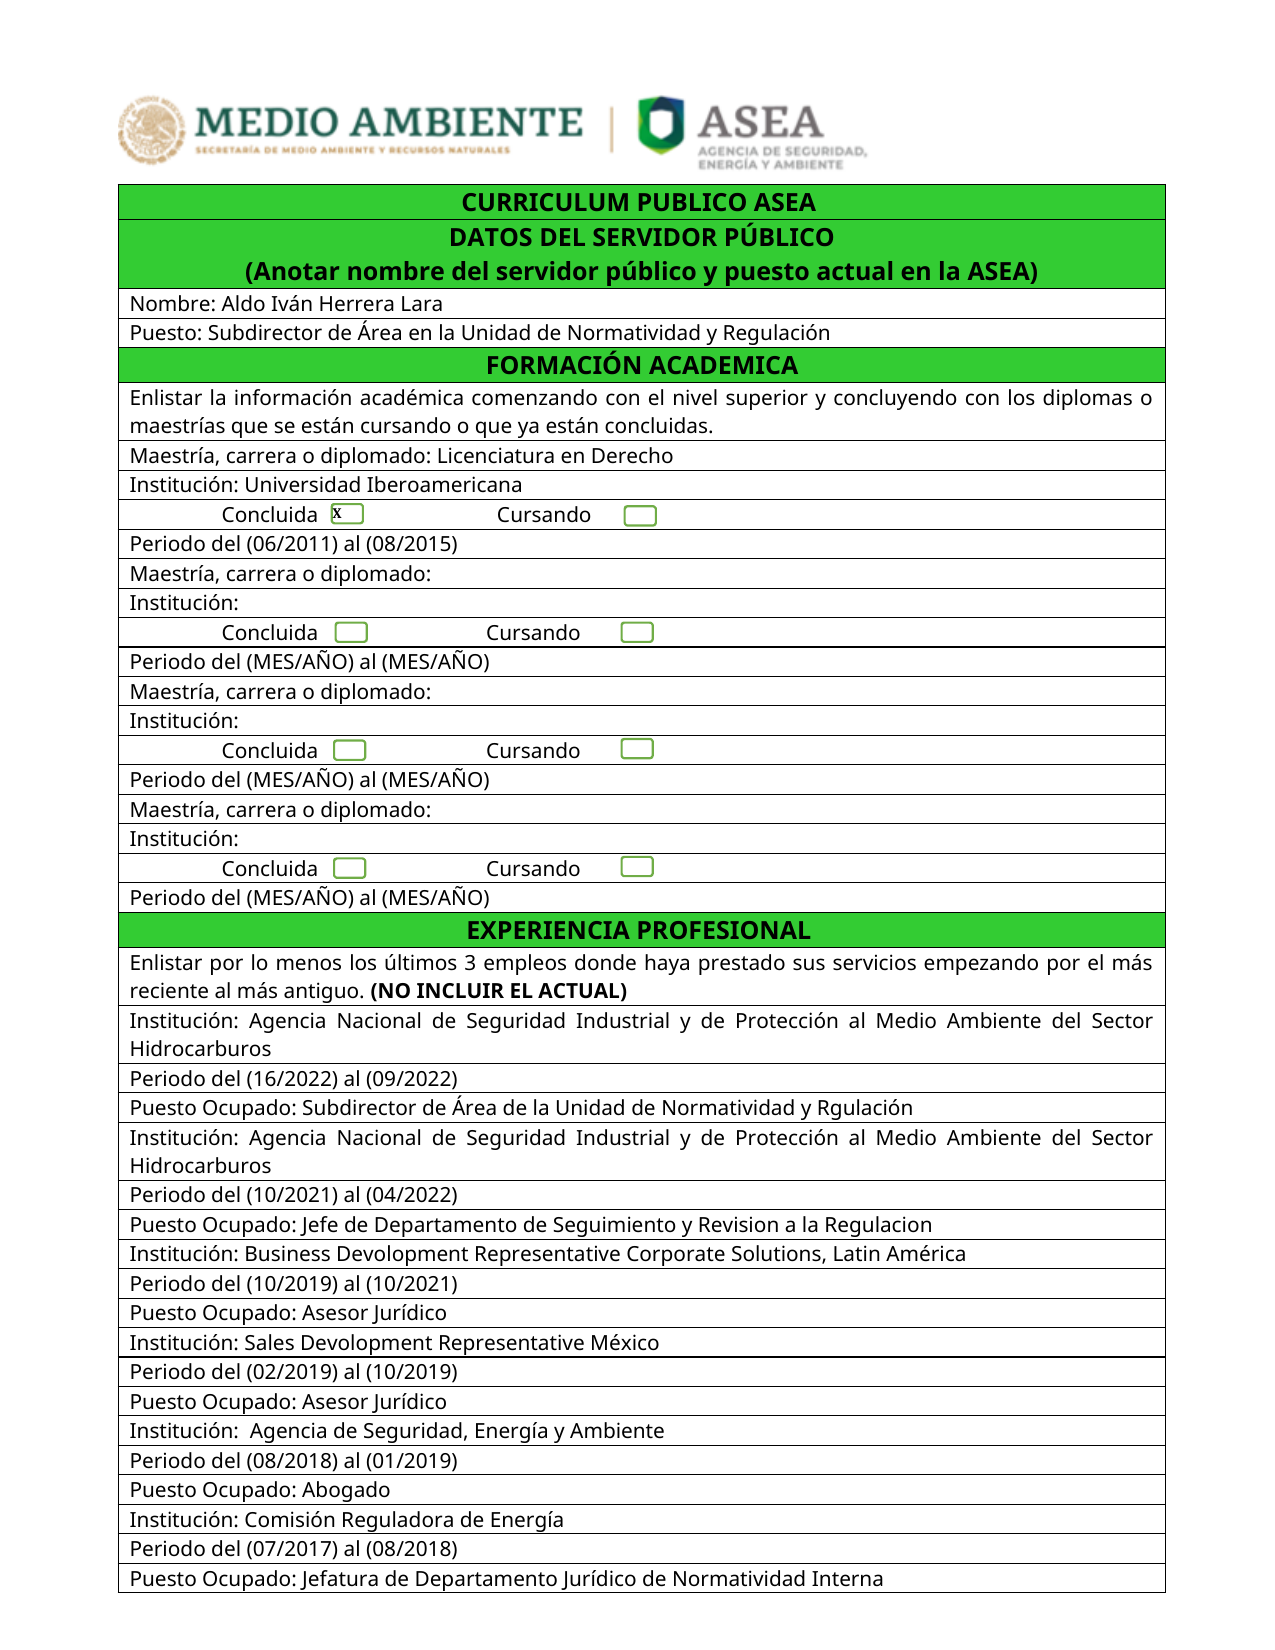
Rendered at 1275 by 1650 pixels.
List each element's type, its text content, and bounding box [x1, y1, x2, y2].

table_cell Institución: Agencia Nacional de Seguridad Industrial y de Protección al Medio Ambiente del Sector Hidrocarburos [119, 1123, 1165, 1179]
table_cell Concluida Cursando [119, 854, 1165, 882]
table_cell Institución: [119, 824, 1165, 853]
table_cell Institución: [119, 706, 1165, 735]
table_cell Periodo del (10/2019) al (10/2021) [119, 1269, 1165, 1297]
table_cell Enlistar la información académica comenzando con el nivel superior y concluyendo con los diplomas o maestrías que se están cursando o que ya están concluidas. [119, 383, 1165, 440]
table_cell Puesto: Subdirector de Área en la Unidad de Normatividad y Regulación [119, 319, 1165, 347]
table_cell EXPERIENCIA PROFESIONAL [119, 913, 1165, 947]
table_cell Maestría, carrera o diplomado: Licenciatura en Derecho [119, 441, 1165, 469]
table_cell Maestría, carrera o diplomado: [119, 677, 1165, 705]
table_cell Puesto Ocupado: Subdirector de Área de la Unidad de Normatividad y Rgulación [119, 1093, 1165, 1122]
table_cell Institución: Sales Devolopment Representative México [119, 1328, 1165, 1356]
table_cell Periodo del (08/2018) al (01/2019) [119, 1446, 1165, 1474]
table_cell Institución: Agencia Nacional de Seguridad Industrial y de Protección al Medio Ambiente del Sector Hidrocarburos [119, 1006, 1165, 1063]
table_cell Concluida Cursando [119, 500, 1165, 528]
table_cell Periodo del (10/2021) al (04/2022) [119, 1181, 1165, 1209]
table_cell Institución: Business Devolopment Representative Corporate Solutions, Latin América [119, 1240, 1165, 1268]
table_cell Periodo del (MES/AÑO) al (MES/AÑO) [119, 883, 1165, 912]
table_cell Periodo del (MES/AÑO) al (MES/AÑO) [119, 765, 1165, 794]
table_cell Puesto Ocupado: Asesor Jurídico [119, 1387, 1165, 1415]
table_cell Puesto Ocupado: Jefatura de Departamento Jurídico de Normatividad Interna [119, 1564, 1165, 1592]
table_cell Periodo del (MES/AÑO) al (MES/AÑO) [119, 648, 1165, 676]
table_cell Concluida Cursando [119, 618, 1165, 646]
table_header CURRICULUM PUBLICO ASEA [119, 185, 1165, 219]
table_cell Nombre: Aldo Iván Herrera Lara [119, 289, 1165, 317]
table_cell Institución: Universidad Iberoamericana [119, 471, 1165, 499]
table_cell DATOS DEL SERVIDOR PÚBLICO (Anotar nombre del servidor público y puesto actual en la ASEA) [119, 220, 1165, 288]
table_cell Puesto Ocupado: Jefe de Departamento de Seguimiento y Revision a la Regulacion [119, 1210, 1165, 1238]
table_cell Maestría, carrera o diplomado: [119, 795, 1165, 823]
table_cell Enlistar por lo menos los últimos 3 empleos donde haya prestado sus servicios empezando por el más reciente al más antiguo. (NO INCLUIR EL ACTUAL) [119, 948, 1165, 1005]
table_cell Periodo del (06/2011) al (08/2015) [119, 530, 1165, 558]
table_cell Concluida Cursando [119, 736, 1165, 764]
table_cell FORMACIÓN ACADEMICA [119, 348, 1165, 382]
table_cell Periodo del (07/2017) al (08/2018) [119, 1534, 1165, 1563]
table_cell Institución: Comisión Reguladora de Energía [119, 1505, 1165, 1533]
table_cell Institución: [119, 589, 1165, 617]
table_cell Institución: Agencia de Seguridad, Energía y Ambiente [119, 1416, 1165, 1445]
table_cell Periodo del (02/2019) al (10/2019) [119, 1358, 1165, 1386]
table_cell Puesto Ocupado: Abogado [119, 1475, 1165, 1504]
table_cell Periodo del (16/2022) al (09/2022) [119, 1064, 1165, 1092]
table_cell Maestría, carrera o diplomado: [119, 559, 1165, 587]
table_cell Puesto Ocupado: Asesor Jurídico [119, 1299, 1165, 1327]
